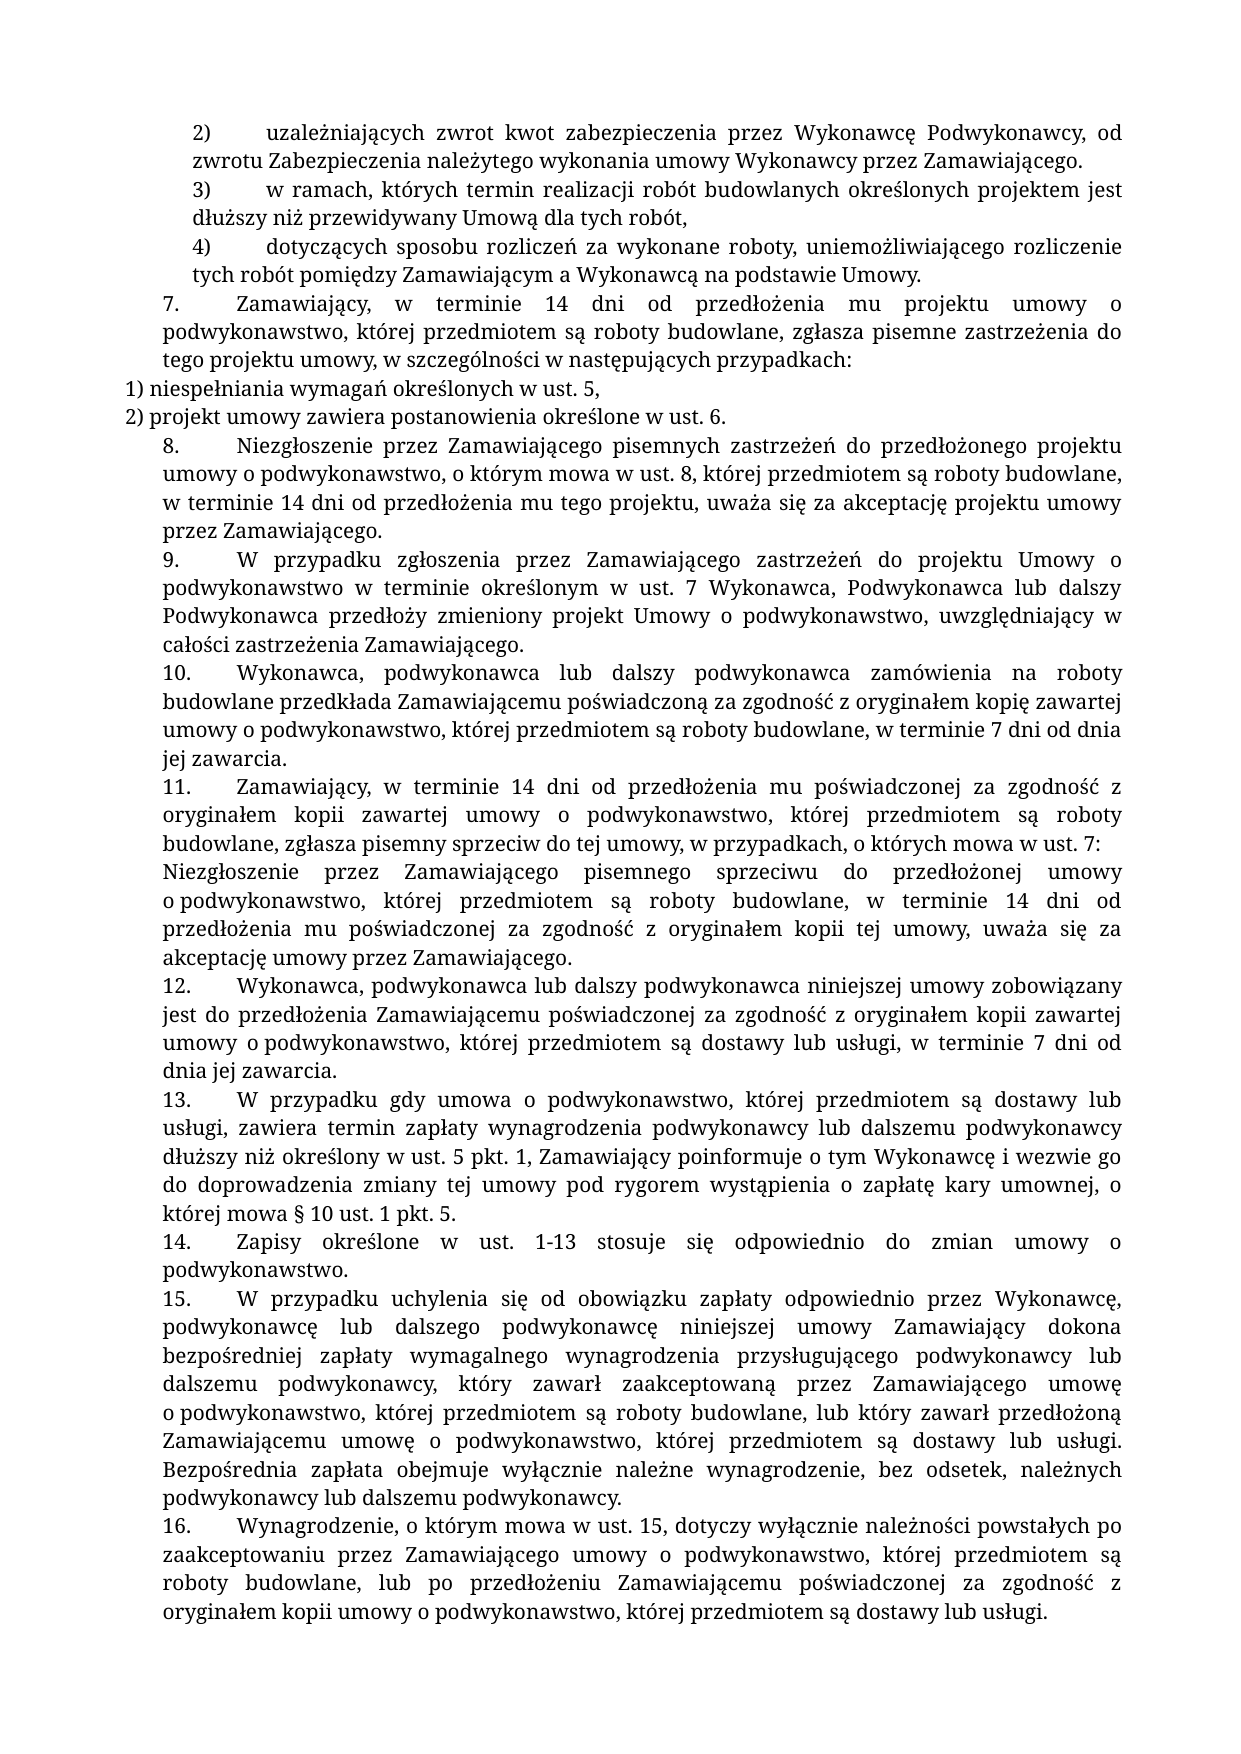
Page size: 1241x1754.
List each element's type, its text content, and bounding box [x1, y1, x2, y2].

list Wynagrodzenie, o którym mowa w ust. 15, dotyczy wyłącznie należności powstałych po zaakceptowaniu przez Zamawiającego umowy o podwykonawstwo, której przedmiotem są roboty budowlane, lub po przedłożeniu Zamawiającemu poświadczonej za zgodność z oryginałem kopii umowy o podwykonawstwo, której przedmiotem są dostawy lub usługi. [162, 1512, 1123, 1625]
list dotyczących sposobu rozliczeń za wykonane roboty, uniemożliwiającego rozliczenie tych robót pomiędzy Zamawiającym a Wykonawcą na podstawie Umowy. [192, 232, 1123, 289]
list Zamawiający, w terminie 14 dni od przedłożenia mu poświadczonej za zgodność z oryginałem kopii zawartej umowy o podwykonawstwo, której przedmiotem są roboty budowlane, zgłasza pisemny sprzeciw do tej umowy, w przypadkach, o których mowa w ust. 7: [162, 772, 1123, 857]
text 2) projekt umowy zawiera postanowienia określone w ust. 6. [125, 402, 1123, 431]
list Zapisy określone w ust. 1-13 stosuje się odpowiednio do zmian umowy o podwykonawstwo. [162, 1227, 1123, 1284]
list Wykonawca, podwykonawca lub dalszy podwykonawca niniejszej umowy zobowiązany jest do przedłożenia Zamawiającemu poświadczonej za zgodność z oryginałem kopii zawartej umowy o podwykonawstwo, której przedmiotem są dostawy lub usługi, w terminie 7 dni od dnia jej zawarcia. [162, 971, 1123, 1085]
list W przypadku zgłoszenia przez Zamawiającego zastrzeżeń do projektu Umowy o podwykonawstwo w terminie określonym w ust. 7 Wykonawca, Podwykonawca lub dalszy Podwykonawca przedłoży zmieniony projekt Umowy o podwykonawstwo, uwzględniający w całości zastrzeżenia Zamawiającego. [162, 545, 1123, 658]
list W przypadku uchylenia się od obowiązku zapłaty odpowiednio przez Wykonawcę, podwykonawcę lub dalszego podwykonawcę niniejszej umowy Zamawiający dokona bezpośredniej zapłaty wymagalnego wynagrodzenia przysługującego podwykonawcy lub dalszemu podwykonawcy, który zawarł zaakceptowaną przez Zamawiającego umowę o podwykonawstwo, której przedmiotem są roboty budowlane, lub który zawarł przedłożoną Zamawiającemu umowę o podwykonawstwo, której przedmiotem są dostawy lub usługi. Bezpośrednia zapłata obejmuje wyłącznie należne wynagrodzenie, bez odsetek, należnych podwykonawcy lub dalszemu podwykonawcy. [162, 1284, 1123, 1512]
list Zamawiający, w terminie 14 dni od przedłożenia mu projektu umowy o podwykonawstwo, której przedmiotem są roboty budowlane, zgłasza pisemne zastrzeżenia do tego projektu umowy, w szczególności w następujących przypadkach: [162, 289, 1123, 374]
text Niezgłoszenie przez Zamawiającego pisemnego sprzeciwu do przedłożonej umowy o podwykonawstwo, której przedmiotem są roboty budowlane, w terminie 14 dni od przedłożenia mu poświadczonej za zgodność z oryginałem kopii tej umowy, uważa się za akceptację umowy przez Zamawiającego. [162, 857, 1123, 971]
list Niezgłoszenie przez Zamawiającego pisemnych zastrzeżeń do przedłożonego projektu umowy o podwykonawstwo, o którym mowa w ust. 8, której przedmiotem są roboty budowlane, w terminie 14 dni od przedłożenia mu tego projektu, uważa się za akceptację projektu umowy przez Zamawiającego. [162, 431, 1123, 545]
list uzależniających zwrot kwot zabezpieczenia przez Wykonawcę Podwykonawcy, od zwrotu Zabezpieczenia należytego wykonania umowy Wykonawcy przez Zamawiającego. [192, 118, 1123, 175]
list w ramach, których termin realizacji robót budowlanych określonych projektem jest dłuższy niż przewidywany Umową dla tych robót, [192, 175, 1123, 232]
list Wykonawca, podwykonawca lub dalszy podwykonawca zamówienia na roboty budowlane przedkłada Zamawiającemu poświadczoną za zgodność z oryginałem kopię zawartej umowy o podwykonawstwo, której przedmiotem są roboty budowlane, w terminie 7 dni od dnia jej zawarcia. [162, 658, 1123, 772]
text 1) niespełniania wymagań określonych w ust. 5, [125, 374, 1123, 402]
list W przypadku gdy umowa o podwykonawstwo, której przedmiotem są dostawy lub usługi, zawiera termin zapłaty wynagrodzenia podwykonawcy lub dalszemu podwykonawcy dłuższy niż określony w ust. 5 pkt. 1, Zamawiający poinformuje o tym Wykonawcę i wezwie go do doprowadzenia zmiany tej umowy pod rygorem wystąpienia o zapłatę kary umownej, o której mowa § 10 ust. 1 pkt. 5. [162, 1085, 1123, 1227]
